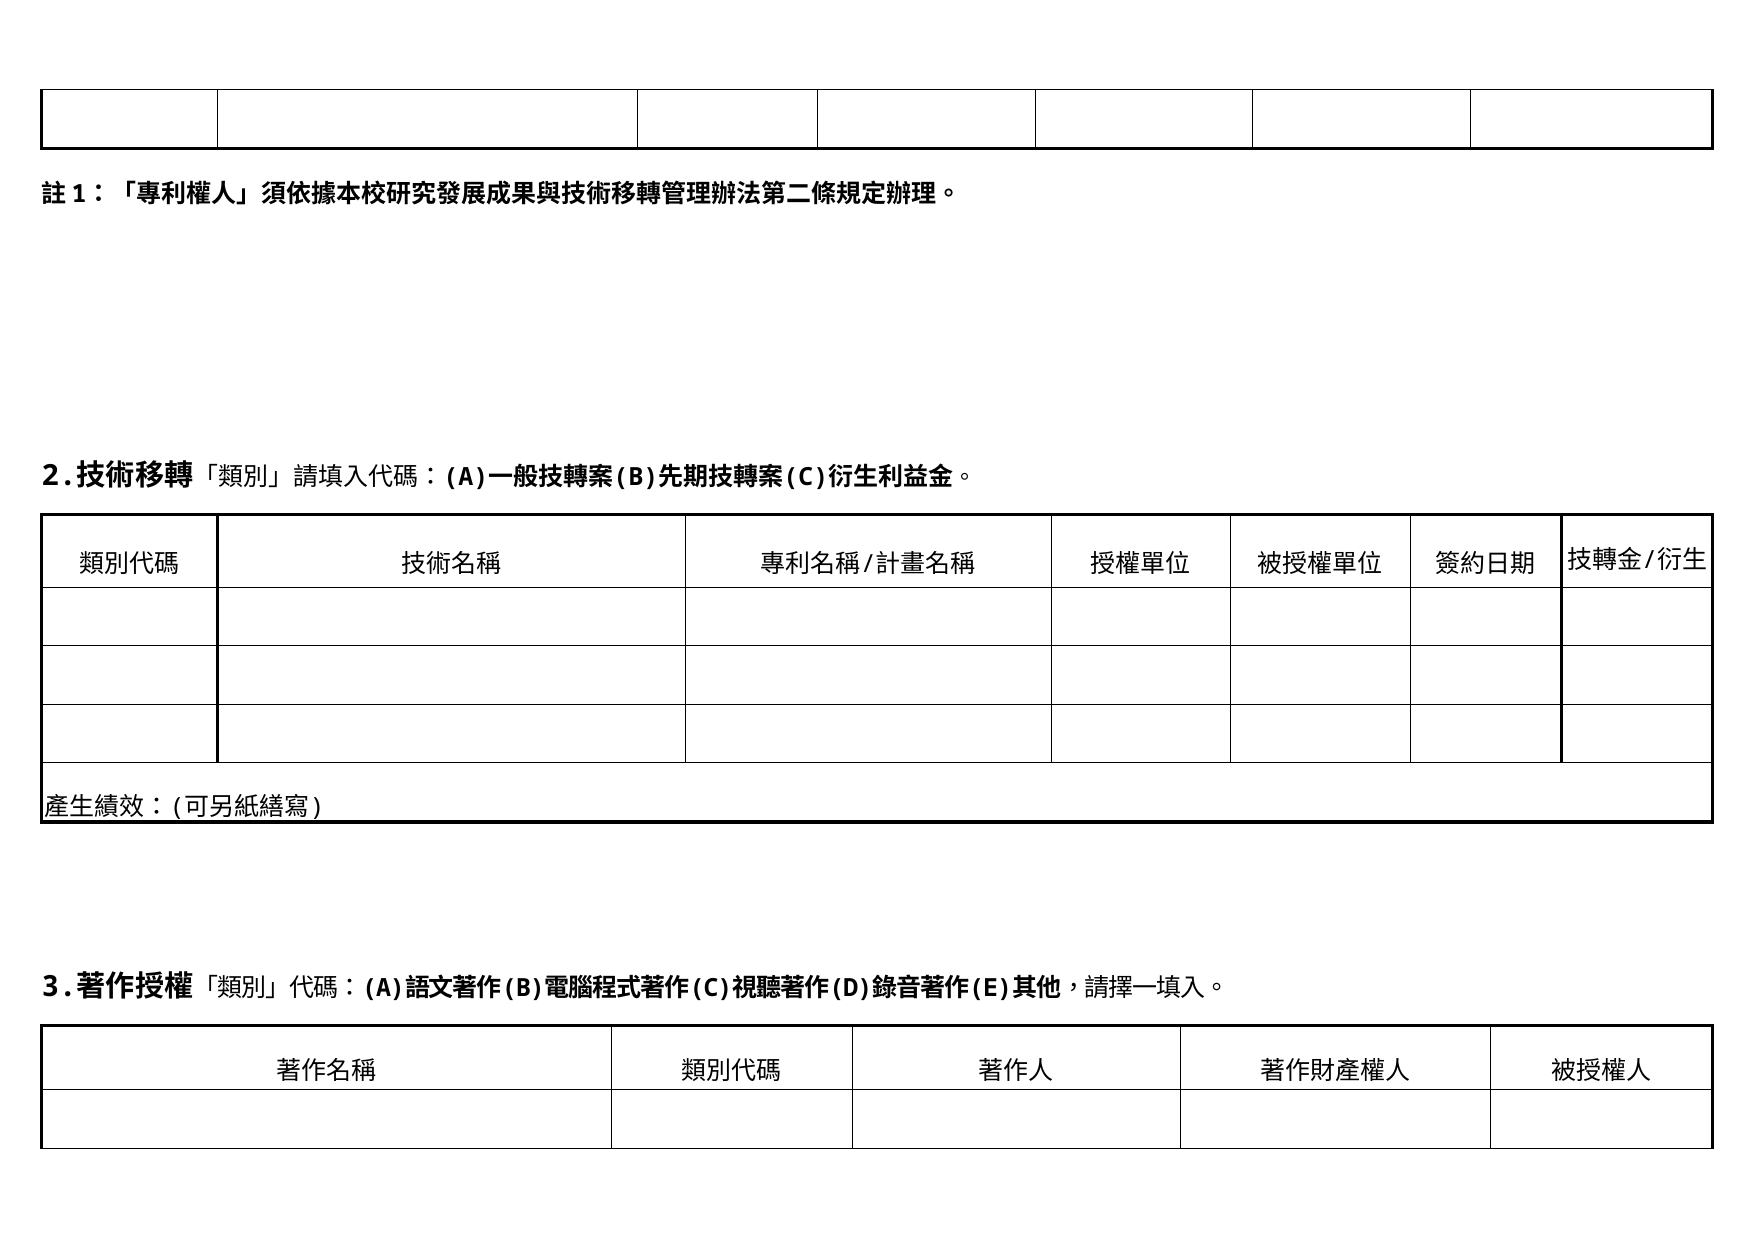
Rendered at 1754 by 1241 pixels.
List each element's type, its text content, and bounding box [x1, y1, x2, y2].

table_cell [1036, 90, 1252, 147]
table_cell [1231, 705, 1410, 762]
table_cell 產生績效：(可另紙繕寫) [43, 763, 1711, 820]
table_cell [43, 705, 216, 762]
table_cell [219, 646, 685, 704]
table_cell [1491, 1090, 1711, 1147]
table_cell [43, 90, 217, 147]
table_header 著作人 [853, 1027, 1180, 1089]
table_cell [1411, 646, 1560, 704]
table_header 技術名稱 [219, 516, 685, 587]
table_cell [1411, 588, 1560, 645]
table_cell [1563, 646, 1711, 704]
table_header 類別代碼 [612, 1027, 852, 1089]
table_cell [1253, 90, 1470, 147]
table_cell [1471, 90, 1711, 147]
table_cell [1231, 588, 1410, 645]
table_cell [43, 1090, 611, 1147]
table_cell [686, 705, 1051, 762]
table_header 被授權單位 [1231, 516, 1410, 587]
table_cell [853, 1090, 1180, 1147]
table_cell [1181, 1090, 1490, 1147]
text 3.著作授權「類別」代碼：(A)語文著作(B)電腦程式著作(C)視聽著作(D)錄音著作(E)其他，請擇一填入。 [41, 942, 1713, 1005]
table_cell [43, 588, 216, 645]
table_cell [686, 646, 1051, 704]
table_cell [218, 90, 637, 147]
text 2.技術移轉「類別」請填入代碼：(A)一般技轉案(B)先期技轉案(C)衍生利益金。 [41, 432, 1713, 494]
table_cell [1411, 705, 1560, 762]
table_header 技轉金/衍生利益金 [1563, 516, 1711, 587]
table_header 授權單位 [1052, 516, 1230, 587]
table_cell [686, 588, 1051, 645]
table_header 著作財產權人 [1181, 1027, 1490, 1089]
table_cell [1563, 705, 1711, 762]
table_header 簽約日期 [1411, 516, 1560, 587]
table_cell [1563, 588, 1711, 645]
table_cell [1052, 588, 1230, 645]
table_cell [43, 646, 216, 704]
table_header 被授權人 [1491, 1027, 1711, 1089]
table_cell [219, 588, 685, 645]
table_cell [1052, 646, 1230, 704]
table_cell [1231, 646, 1410, 704]
table_header 著作名稱 [43, 1027, 611, 1089]
table_cell [612, 1090, 852, 1147]
table_cell [219, 705, 685, 762]
table_cell [638, 90, 817, 147]
table_cell [818, 90, 1035, 147]
table_cell [1052, 705, 1230, 762]
table_header 專利名稱/計畫名稱 [686, 516, 1051, 587]
table_header 類別代碼 [43, 516, 216, 587]
text 註1：「專利權人」須依據本校研究發展成果與技術移轉管理辦法第二條規定辦理。 [41, 150, 1713, 213]
